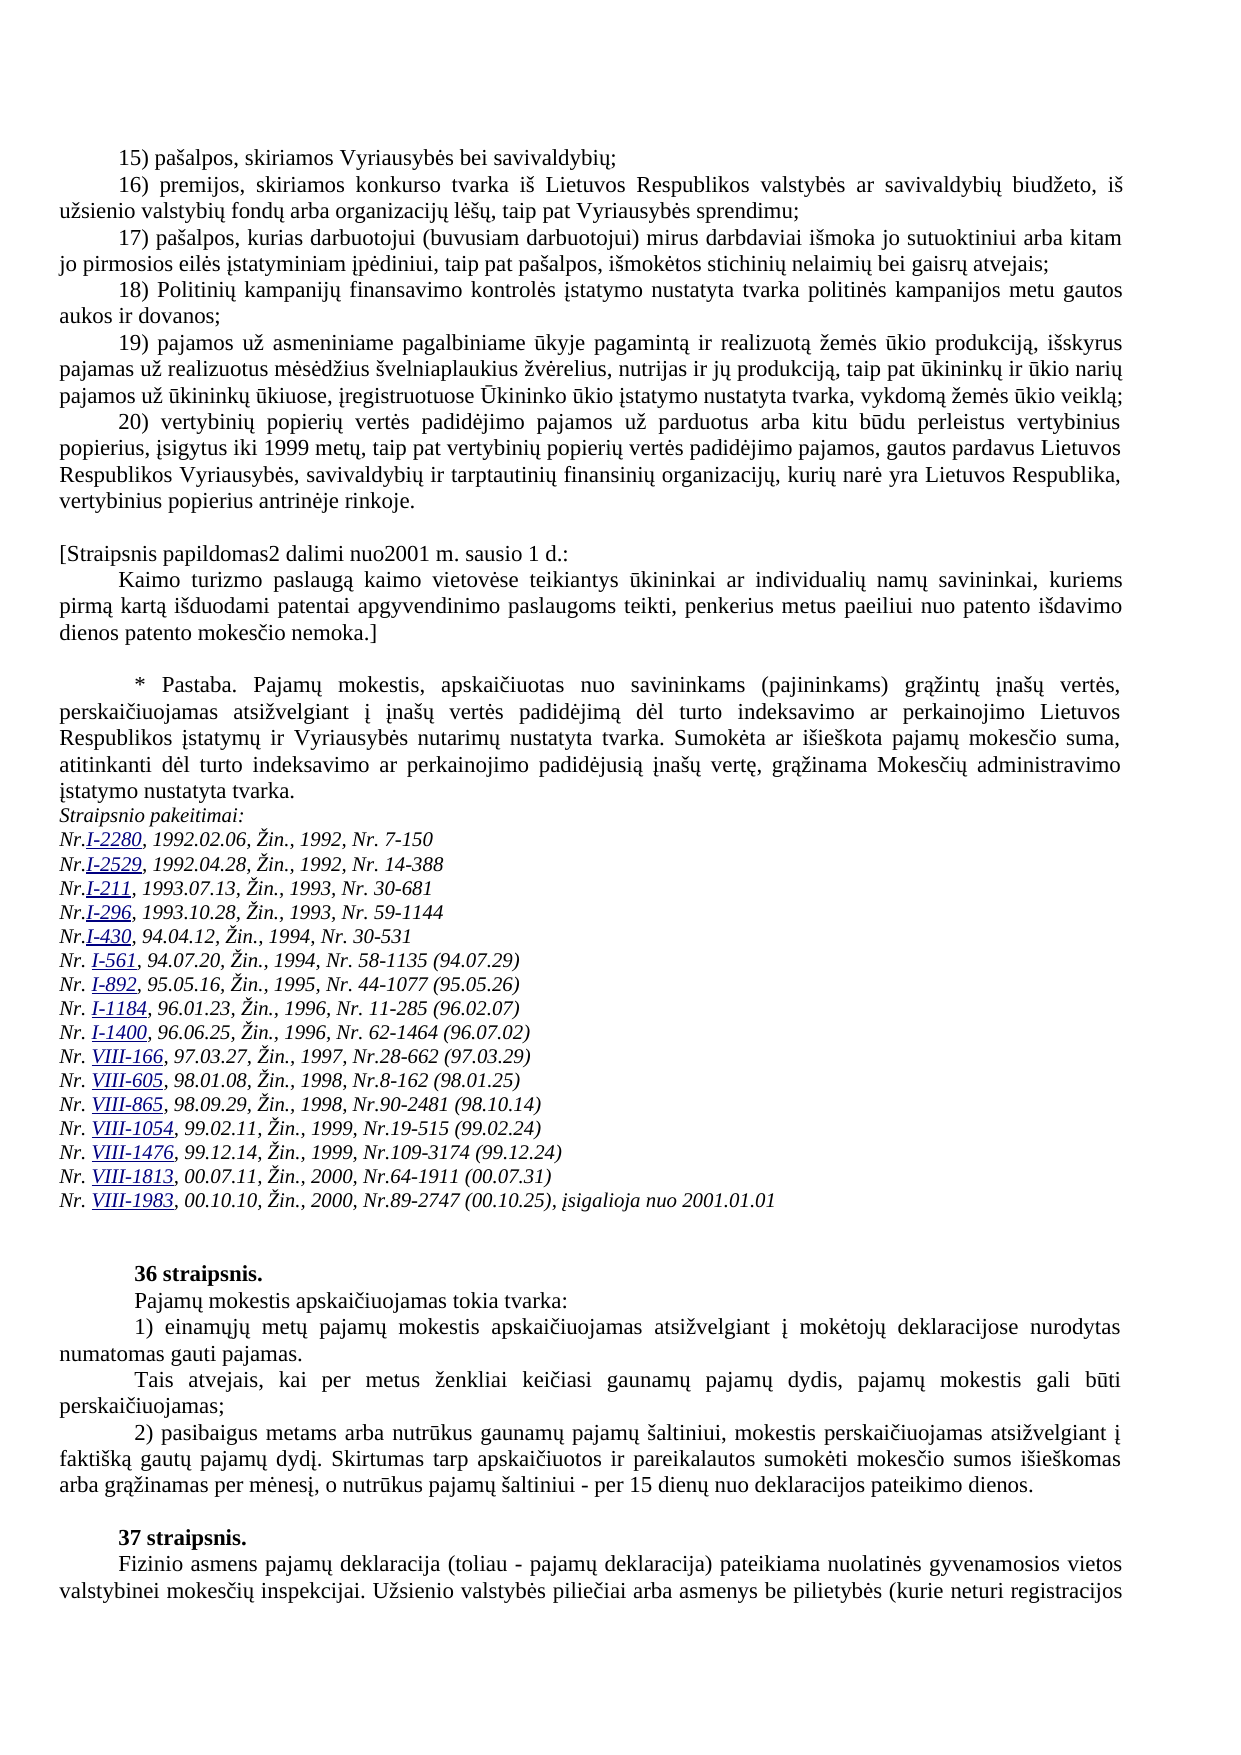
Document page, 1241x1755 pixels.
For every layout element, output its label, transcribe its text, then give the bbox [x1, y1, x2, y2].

text Nr. I-561, 94.07.20, Žin., 1994, Nr. 58-1135 (94.07.29) [59, 948, 1122, 972]
text Straipsnio pakeitimai: [59, 803, 1122, 827]
text 36 straipsnis. [59, 1261, 1122, 1287]
text Nr. VIII-166, 97.03.27, Žin., 1997, Nr.28-662 (97.03.29) [59, 1044, 1122, 1068]
text Nr.I-296, 1993.10.28, Žin., 1993, Nr. 59-1144 [59, 899, 1122, 924]
text Nr. VIII-865, 98.09.29, Žin., 1998, Nr.90-2481 (98.10.14) [59, 1092, 1122, 1116]
text 1) einamųjų metų pajamų mokestis apskaičiuojamas atsižvelgiant į mokėtojų deklaracijose nurodytas numatomas gauti pajamas. [59, 1313, 1122, 1366]
text 37 straipsnis. [59, 1524, 1122, 1550]
text Nr. I-1184, 96.01.23, Žin., 1996, Nr. 11-285 (96.02.07) [59, 996, 1122, 1020]
text 18) Politinių kampanijų finansavimo kontrolės įstatymo nustatyta tvarka politinės kampanijos metu gautos aukos ir dovanos; [59, 276, 1124, 329]
text 15) pašalpos, skiriamos Vyriausybės bei savivaldybių; [59, 144, 1124, 171]
text 19) pajamos už asmeniniame pagalbiniame ūkyje pagamintą ir realizuotą žemės ūkio produkciją, išskyrus pajamas už realizuotus mėsėdžius švelniaplaukius žvėrelius, nutrijas ir jų produkciją, taip pat ūkininkų ir ūkio narių pajamos už ūkininkų ūkiuose, įregistruotuose Ūkininko ūkio įstatymo nustatyta tvarka, vykdomą žemės ūkio veiklą; [59, 329, 1124, 408]
text Tais atvejais, kai per metus ženkliai keičiasi gaunamų pajamų dydis, pajamų mokestis gali būti perskaičiuojamas; [59, 1366, 1122, 1419]
text Nr. VIII-1054, 99.02.11, Žin., 1999, Nr.19-515 (99.02.24) [59, 1116, 1122, 1140]
text 17) pašalpos, kurias darbuotojui (buvusiam darbuotojui) mirus darbdaviai išmoka jo sutuoktiniui arba kitam jo pirmosios eilės įstatyminiam įpėdiniui, taip pat pašalpos, išmokėtos stichinių nelaimių bei gaisrų atvejais; [59, 223, 1124, 276]
text Nr. VIII-1813, 00.07.11, Žin., 2000, Nr.64-1911 (00.07.31) [59, 1164, 1122, 1188]
text Nr. I-892, 95.05.16, Žin., 1995, Nr. 44-1077 (95.05.26) [59, 972, 1122, 996]
text Nr. VIII-1476, 99.12.14, Žin., 1999, Nr.109-3174 (99.12.24) [59, 1140, 1122, 1164]
text 2) pasibaigus metams arba nutrūkus gaunamų pajamų šaltiniui, mokestis perskaičiuojamas atsižvelgiant į faktišką gautų pajamų dydį. Skirtumas tarp apskaičiuotos ir pareikalautos sumokėti mokesčio sumos išieškomas arba grąžinamas per mėnesį, o nutrūkus pajamų šaltiniui - per 15 dienų nuo deklaracijos pateikimo dienos. [59, 1419, 1122, 1498]
text 16) premijos, skiriamos konkurso tvarka iš Lietuvos Respublikos valstybės ar savivaldybių biudžeto, iš užsienio valstybių fondų arba organizacijų lėšų, taip pat Vyriausybės sprendimu; [59, 171, 1124, 223]
text Nr. VIII-1983, 00.10.10, Žin., 2000, Nr.89-2747 (00.10.25), įsigalioja nuo 2001.01.01 [59, 1188, 1122, 1212]
text Nr. I-1400, 96.06.25, Žin., 1996, Nr. 62-1464 (96.07.02) [59, 1020, 1122, 1044]
text Pajamų mokestis apskaičiuojamas tokia tvarka: [59, 1287, 1122, 1313]
text Nr.I-430, 94.04.12, Žin., 1994, Nr. 30-531 [59, 924, 1122, 948]
text Nr.I-2529, 1992.04.28, Žin., 1992, Nr. 14-388 [59, 851, 1122, 876]
text Nr.I-211, 1993.07.13, Žin., 1993, Nr. 30-681 [59, 876, 1122, 899]
text Fizinio asmens pajamų deklaracija (toliau - pajamų deklaracija) pateikiama nuolatinės gyvenamosios vietos valstybinei mokesčių inspekcijai. Užsienio valstybės piliečiai arba asmenys be pilietybės (kurie neturi registracijos [59, 1550, 1124, 1603]
text Kaimo turizmo paslaugą kaimo vietovėse teikiantys ūkininkai ar individualių namų savininkai, kuriems pirmą kartą išduodami patentai apgyvendinimo paslaugoms teikti, penkerius metus paeiliui nuo patento išdavimo dienos patento mokesčio nemoka.] [59, 566, 1124, 645]
text [Straipsnis papildomas2 dalimi nuo2001 m. sausio 1 d.: [59, 540, 1124, 566]
text 20) vertybinių popierių vertės padidėjimo pajamos už parduotus arba kitu būdu perleistus vertybinius popierius, įsigytus iki 1999 metų, taip pat vertybinių popierių vertės padidėjimo pajamos, gautos pardavus Lietuvos Respublikos Vyriausybės, savivaldybių ir tarptautinių finansinių organizacijų, kurių narė yra Lietuvos Respublika, vertybinius popierius antrinėje rinkoje. [59, 408, 1122, 513]
text Nr.I-2280, 1992.02.06, Žin., 1992, Nr. 7-150 [59, 827, 1122, 851]
text * Pastaba. Pajamų mokestis, apskaičiuotas nuo savininkams (pajininkams) grąžintų įnašų vertės, perskaičiuojamas atsižvelgiant į įnašų vertės padidėjimą dėl turto indeksavimo ar perkainojimo Lietuvos Respublikos įstatymų ir Vyriausybės nutarimų nustatyta tvarka. Sumokėta ar išieškota pajamų mokesčio suma, atitinkanti dėl turto indeksavimo ar perkainojimo padidėjusią įnašų vertę, grąžinama Mokesčių administravimo įstatymo nustatyta tvarka. [59, 672, 1122, 803]
text Nr. VIII-605, 98.01.08, Žin., 1998, Nr.8-162 (98.01.25) [59, 1068, 1122, 1092]
